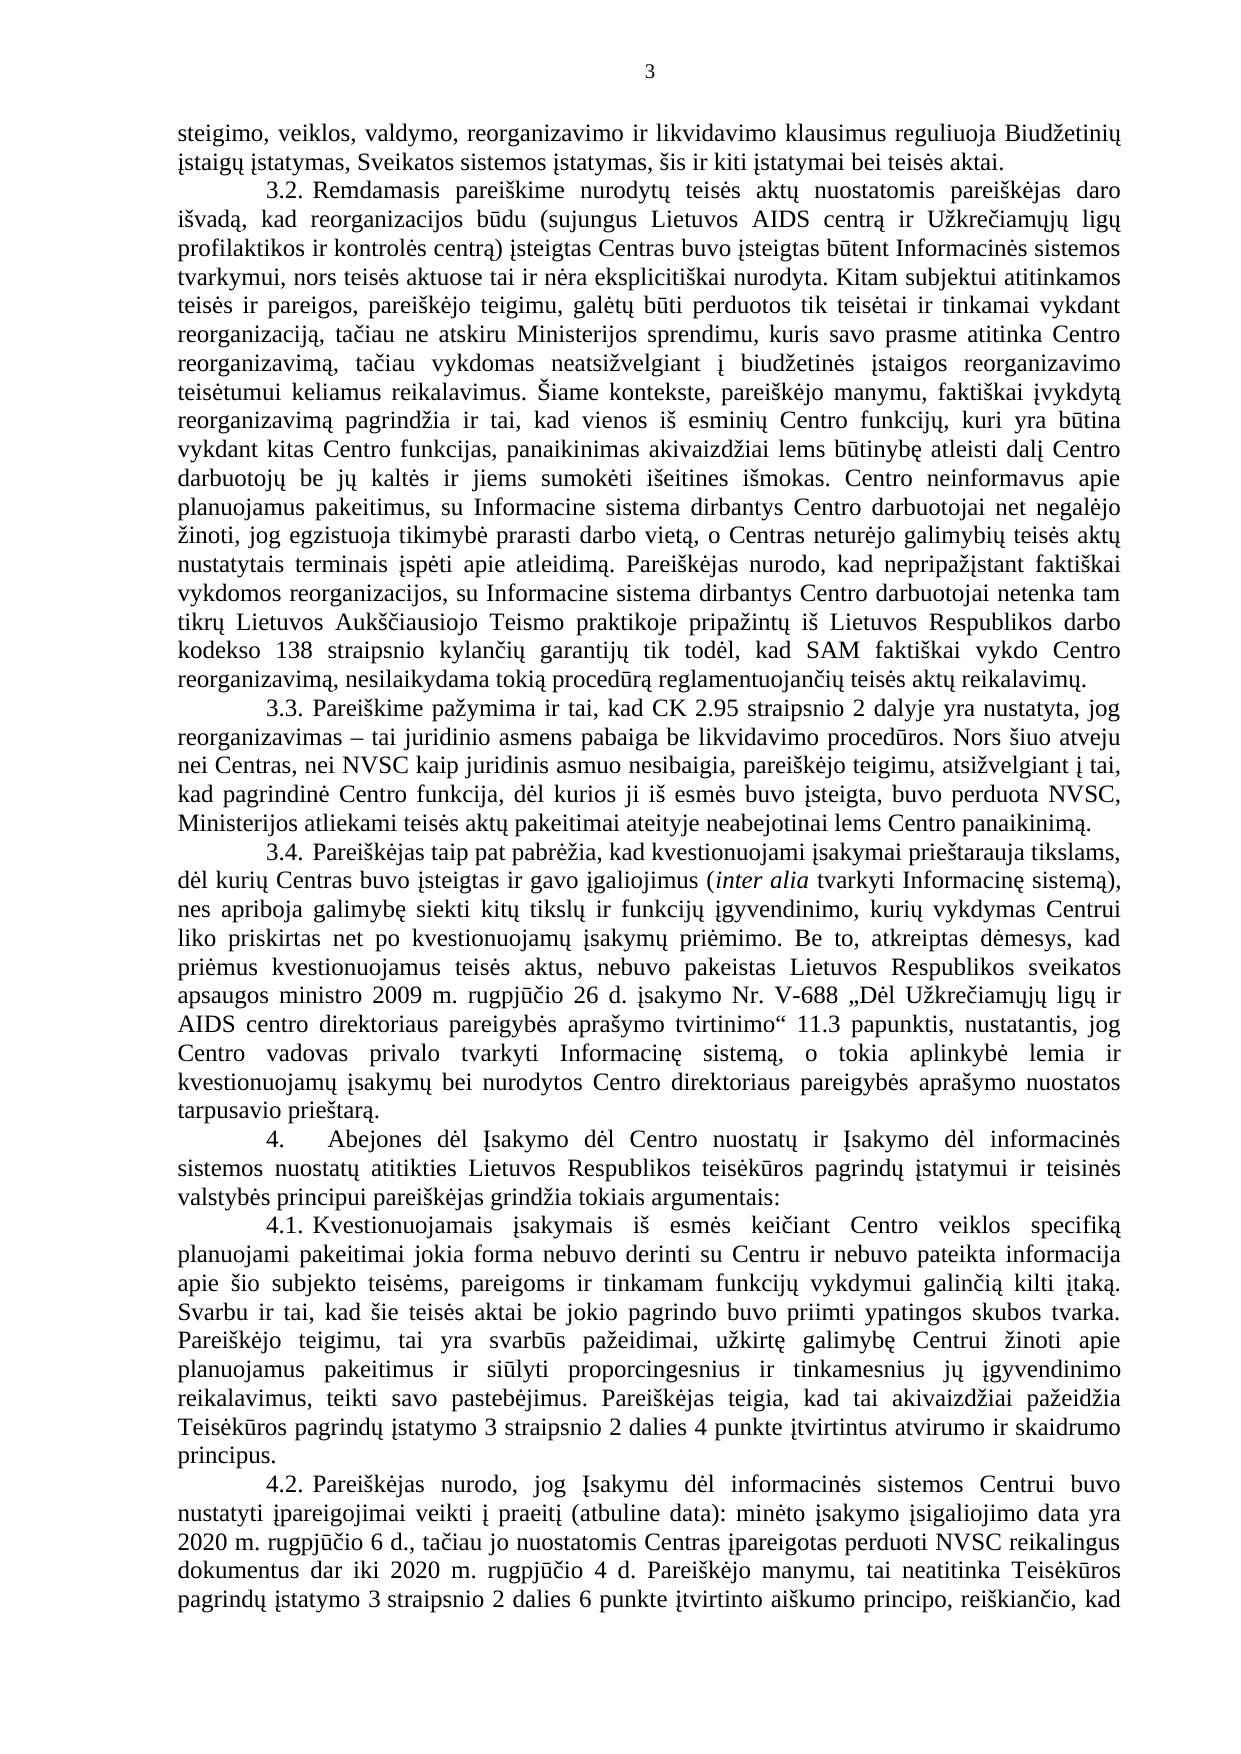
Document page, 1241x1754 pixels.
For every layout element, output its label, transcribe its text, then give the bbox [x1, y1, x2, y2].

text 3.3. Pareiškime pažymima ir tai, kad CK 2.95 straipsnio 2 dalyje yra nustatyta, jog reorganizavimas – tai juridinio asmens pabaiga be likvidavimo procedūros. Nors šiuo atveju nei Centras, nei NVSC kaip juridinis asmuo nesibaigia, pareiškėjo teigimu, atsižvelgiant į tai, kad pagrindinė Centro funkcija, dėl kurios ji iš esmės buvo įsteigta, buvo perduota NVSC, Ministerijos atliekami teisės aktų pakeitimai ateityje neabejotinai lems Centro panaikinimą. [177, 693, 1122, 837]
text 3.2. Remdamasis pareiškime nurodytų teisės aktų nuostatomis pareiškėjas daro išvadą, kad reorganizacijos būdu (sujungus Lietuvos AIDS centrą ir Užkrečiamųjų ligų profilaktikos ir kontrolės centrą) įsteigtas Centras buvo įsteigtas būtent Informacinės sistemos tvarkymui, nors teisės aktuose tai ir nėra eksplicitiškai nurodyta. Kitam subjektui atitinkamos teisės ir pareigos, pareiškėjo teigimu, galėtų būti perduotos tik teisėtai ir tinkamai vykdant reorganizaciją, tačiau ne atskiru Ministerijos sprendimu, kuris savo prasme atitinka Centro reorganizavimą, tačiau vykdomas neatsižvelgiant į biudžetinės įstaigos reorganizavimo teisėtumui keliamus reikalavimus. Šiame kontekste, pareiškėjo manymu, faktiškai įvykdytą reorganizavimą pagrindžia ir tai, kad vienos iš esminių Centro funkcijų, kuri yra būtina vykdant kitas Centro funkcijas, panaikinimas akivaizdžiai lems būtinybę atleisti dalį Centro darbuotojų be jų kaltės ir jiems sumokėti išeitines išmokas. Centro neinformavus apie planuojamus pakeitimus, su Informacine sistema dirbantys Centro darbuotojai net negalėjo žinoti, jog egzistuoja tikimybė prarasti darbo vietą, o Centras neturėjo galimybių teisės aktų nustatytais terminais įspėti apie atleidimą. Pareiškėjas nurodo, kad nepripažįstant faktiškai vykdomos reorganizacijos, su Informacine sistema dirbantys Centro darbuotojai netenka tam tikrų Lietuvos Aukščiausiojo Teismo praktikoje pripažintų iš Lietuvos Respublikos darbo kodekso 138 straipsnio kylančių garantijų tik todėl, kad SAM faktiškai vykdo Centro reorganizavimą, nesilaikydama tokią procedūrą reglamentuojančių teisės aktų reikalavimų. [177, 176, 1122, 693]
text 4.2. Pareiškėjas nurodo, jog Įsakymu dėl informacinės sistemos Centrui buvo nustatyti įpareigojimai veikti į praeitį (atbuline data): minėto įsakymo įsigaliojimo data yra 2020 m. rugpjūčio 6 d., tačiau jo nuostatomis Centras įpareigotas perduoti NVSC reikalingus dokumentus dar iki 2020 m. rugpjūčio 4 d. Pareiškėjo manymu, tai neatitinka Teisėkūros pagrindų įstatymo 3 straipsnio 2 dalies 6 punkte įtvirtinto aiškumo principo, reiškiančio, kad [177, 1469, 1122, 1613]
text steigimo, veiklos, valdymo, reorganizavimo ir likvidavimo klausimus reguliuoja Biudžetinių įstaigų įstatymas, Sveikatos sistemos įstatymas, šis ir kiti įstatymai bei teisės aktai. [177, 118, 1122, 176]
text 4.1. Kvestionuojamais įsakymais iš esmės keičiant Centro veiklos specifiką planuojami pakeitimai jokia forma nebuvo derinti su Centru ir nebuvo pateikta informacija apie šio subjekto teisėms, pareigoms ir tinkamam funkcijų vykdymui galinčią kilti įtaką. Svarbu ir tai, kad šie teisės aktai be jokio pagrindo buvo priimti ypatingos skubos tvarka. Pareiškėjo teigimu, tai yra svarbūs pažeidimai, užkirtę galimybę Centrui žinoti apie planuojamus pakeitimus ir siūlyti proporcingesnius ir tinkamesnius jų įgyvendinimo reikalavimus, teikti savo pastebėjimus. Pareiškėjas teigia, kad tai akivaizdžiai pažeidžia Teisėkūros pagrindų įstatymo 3 straipsnio 2 dalies 4 punkte įtvirtintus atvirumo ir skaidrumo principus. [177, 1211, 1122, 1469]
text 4. Abejones dėl Įsakymo dėl Centro nuostatų ir Įsakymo dėl informacinės sistemos nuostatų atitikties Lietuvos Respublikos teisėkūros pagrindų įstatymui ir teisinės valstybės principui pareiškėjas grindžia tokiais argumentais: [177, 1124, 1122, 1211]
text 3.4. Pareiškėjas taip pat pabrėžia, kad kvestionuojami įsakymai prieštarauja tikslams, dėl kurių Centras buvo įsteigtas ir gavo įgaliojimus (inter alia tvarkyti Informacinę sistemą), nes apriboja galimybę siekti kitų tikslų ir funkcijų įgyvendinimo, kurių vykdymas Centrui liko priskirtas net po kvestionuojamų įsakymų priėmimo. Be to, atkreiptas dėmesys, kad priėmus kvestionuojamus teisės aktus, nebuvo pakeistas Lietuvos Respublikos sveikatos apsaugos ministro 2009 m. rugpjūčio 26 d. įsakymo Nr. V-688 „Dėl Užkrečiamųjų ligų ir AIDS centro direktoriaus pareigybės aprašymo tvirtinimo“ 11.3 papunktis, nustatantis, jog Centro vadovas privalo tvarkyti Informacinę sistemą, o tokia aplinkybė lemia ir kvestionuojamų įsakymų bei nurodytos Centro direktoriaus pareigybės aprašymo nuostatos tarpusavio prieštarą. [177, 837, 1122, 1124]
